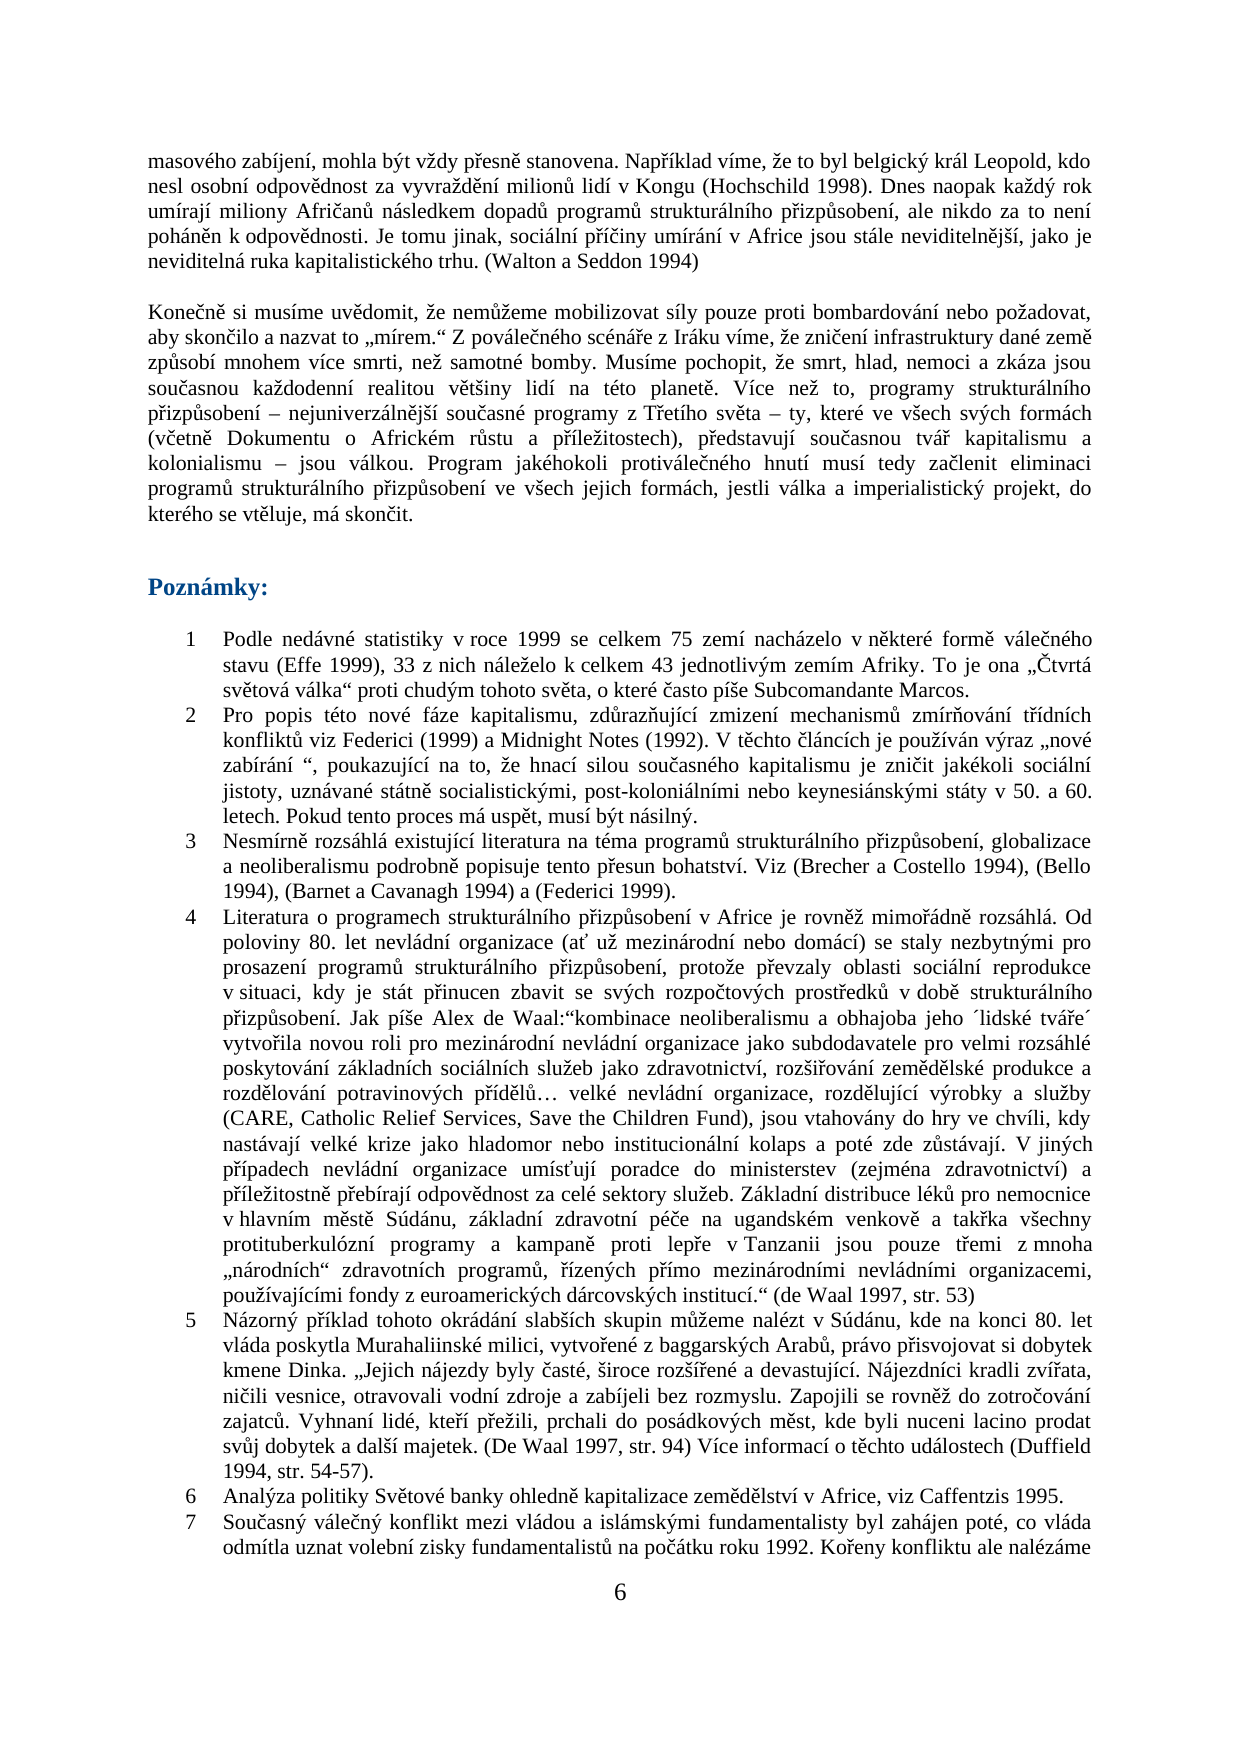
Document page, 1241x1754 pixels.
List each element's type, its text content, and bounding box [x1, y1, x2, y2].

list Současný válečný konflikt mezi vládou a islámskými fundamentalisty byl zahájen poté, co vláda odmítla uznat volební zisky fundamentalistů na počátku roku 1992. Kořeny konfliktu ale nalézáme [185, 1509, 1093, 1559]
text Poznámky: [148, 572, 1093, 601]
list Podle nedávné statistiky v roce 1999 se celkem 75 zemí nacházelo v některé formě válečného stavu (Effe 1999), 33 z nich náleželo k celkem 43 jednotlivým zemím Afriky. To je ona „Čtvrtá světová válka“ proti chudým tohoto světa, o které často píše Subcomandante Marcos. [185, 626, 1093, 702]
list Názorný příklad tohoto okrádání slabších skupin můžeme nalézt v Súdánu, kde na konci 80. let vláda poskytla Murahaliinské milici, vytvořené z baggarských Arabů, právo přisvojovat si dobytek kmene Dinka. „Jejich nájezdy byly časté, široce rozšířené a devastující. Nájezdníci kradli zvířata, ničili vesnice, otravovali vodní zdroje a zabíjeli bez rozmyslu. Zapojili se rovněž do zotročování zajatců. Vyhnaní lidé, kteří přežili, prchali do posádkových měst, kde byli nuceni lacino prodat svůj dobytek a další majetek. (De Waal 1997, str. 94) Více informací o těchto událostech (Duffield 1994, str. 54-57). [185, 1307, 1093, 1483]
list Analýza politiky Světové banky ohledně kapitalizace zemědělství v Africe, viz Caffentzis 1995. [185, 1483, 1093, 1509]
list Literatura o programech strukturálního přizpůsobení v Africe je rovněž mimořádně rozsáhlá. Od poloviny 80. let nevládní organizace (ať už mezinárodní nebo domácí) se staly nezbytnými pro prosazení programů strukturálního přizpůsobení, protože převzaly oblasti sociální reprodukce v situaci, kdy je stát přinucen zbavit se svých rozpočtových prostředků v době strukturálního přizpůsobení. Jak píše Alex de Waal:“kombinace neoliberalismu a obhajoba jeho ´lidské tváře´ vytvořila novou roli pro mezinárodní nevládní organizace jako subdodavatele pro velmi rozsáhlé poskytování základních sociálních služeb jako zdravotnictví, rozšiřování zemědělské produkce a rozdělování potravinových přídělů… velké nevládní organizace, rozdělující výrobky a služby (CARE, Catholic Relief Services, Save the Children Fund), jsou vtahovány do hry ve chvíli, kdy nastávají velké krize jako hladomor nebo institucionální kolaps a poté zde zůstávají. V jiných případech nevládní organizace umísťují poradce do ministerstev (zejména zdravotnictví) a příležitostně přebírají odpovědnost za celé sektory služeb. Základní distribuce léků pro nemocnice v hlavním městě Súdánu, základní zdravotní péče na ugandském venkově a takřka všechny protituberkulózní programy a kampaně proti lepře v Tanzanii jsou pouze třemi z mnoha „národních“ zdravotních programů, řízených přímo mezinárodními nevládními organizacemi, používajícími fondy z euroamerických dárcovských institucí.“ (de Waal 1997, str. 53) [185, 904, 1093, 1307]
text masového zabíjení, mohla být vždy přesně stanovena. Například víme, že to byl belgický král Leopold, kdo nesl osobní odpovědnost za vyvraždění milionů lidí v Kongu (Hochschild 1998). Dnes naopak každý rok umírají miliony Afričanů následkem dopadů programů strukturálního přizpůsobení, ale nikdo za to není poháněn k odpovědnosti. Je tomu jinak, sociální příčiny umírání v Africe jsou stále neviditelnější, jako je neviditelná ruka kapitalistického trhu. (Walton a Seddon 1994) [148, 148, 1093, 274]
list Nesmírně rozsáhlá existující literatura na téma programů strukturálního přizpůsobení, globalizace a neoliberalismu podrobně popisuje tento přesun bohatství. Viz (Brecher a Costello 1994), (Bello 1994), (Barnet a Cavanagh 1994) a (Federici 1999). [185, 828, 1093, 904]
text Konečně si musíme uvědomit, že nemůžeme mobilizovat síly pouze proti bombardování nebo požadovat, aby skončilo a nazvat to „mírem.“ Z poválečného scénáře z Iráku víme, že zničení infrastruktury dané země způsobí mnohem více smrti, než samotné bomby. Musíme pochopit, že smrt, hlad, nemoci a zkáza jsou současnou každodenní realitou většiny lidí na této planetě. Více než to, programy strukturálního přizpůsobení – nejuniverzálnější současné programy z Třetího světa – ty, které ve všech svých formách (včetně Dokumentu o Africkém růstu a příležitostech), představují současnou tvář kapitalismu a kolonialismu – jsou válkou. Program jakéhokoli protiválečného hnutí musí tedy začlenit eliminaci programů strukturálního přizpůsobení ve všech jejich formách, jestli válka a imperialistický projekt, do kterého se vtěluje, má skončit. [148, 299, 1093, 526]
list Pro popis této nové fáze kapitalismu, zdůrazňující zmizení mechanismů zmírňování třídních konfliktů viz Federici (1999) a Midnight Notes (1992). V těchto článcích je používán výraz „nové zabírání “, poukazující na to, že hnací silou současného kapitalismu je zničit jakékoli sociální jistoty, uznávané státně socialistickými, post-koloniálními nebo keynesiánskými státy v 50. a 60. letech. Pokud tento proces má uspět, musí být násilný. [185, 702, 1093, 828]
